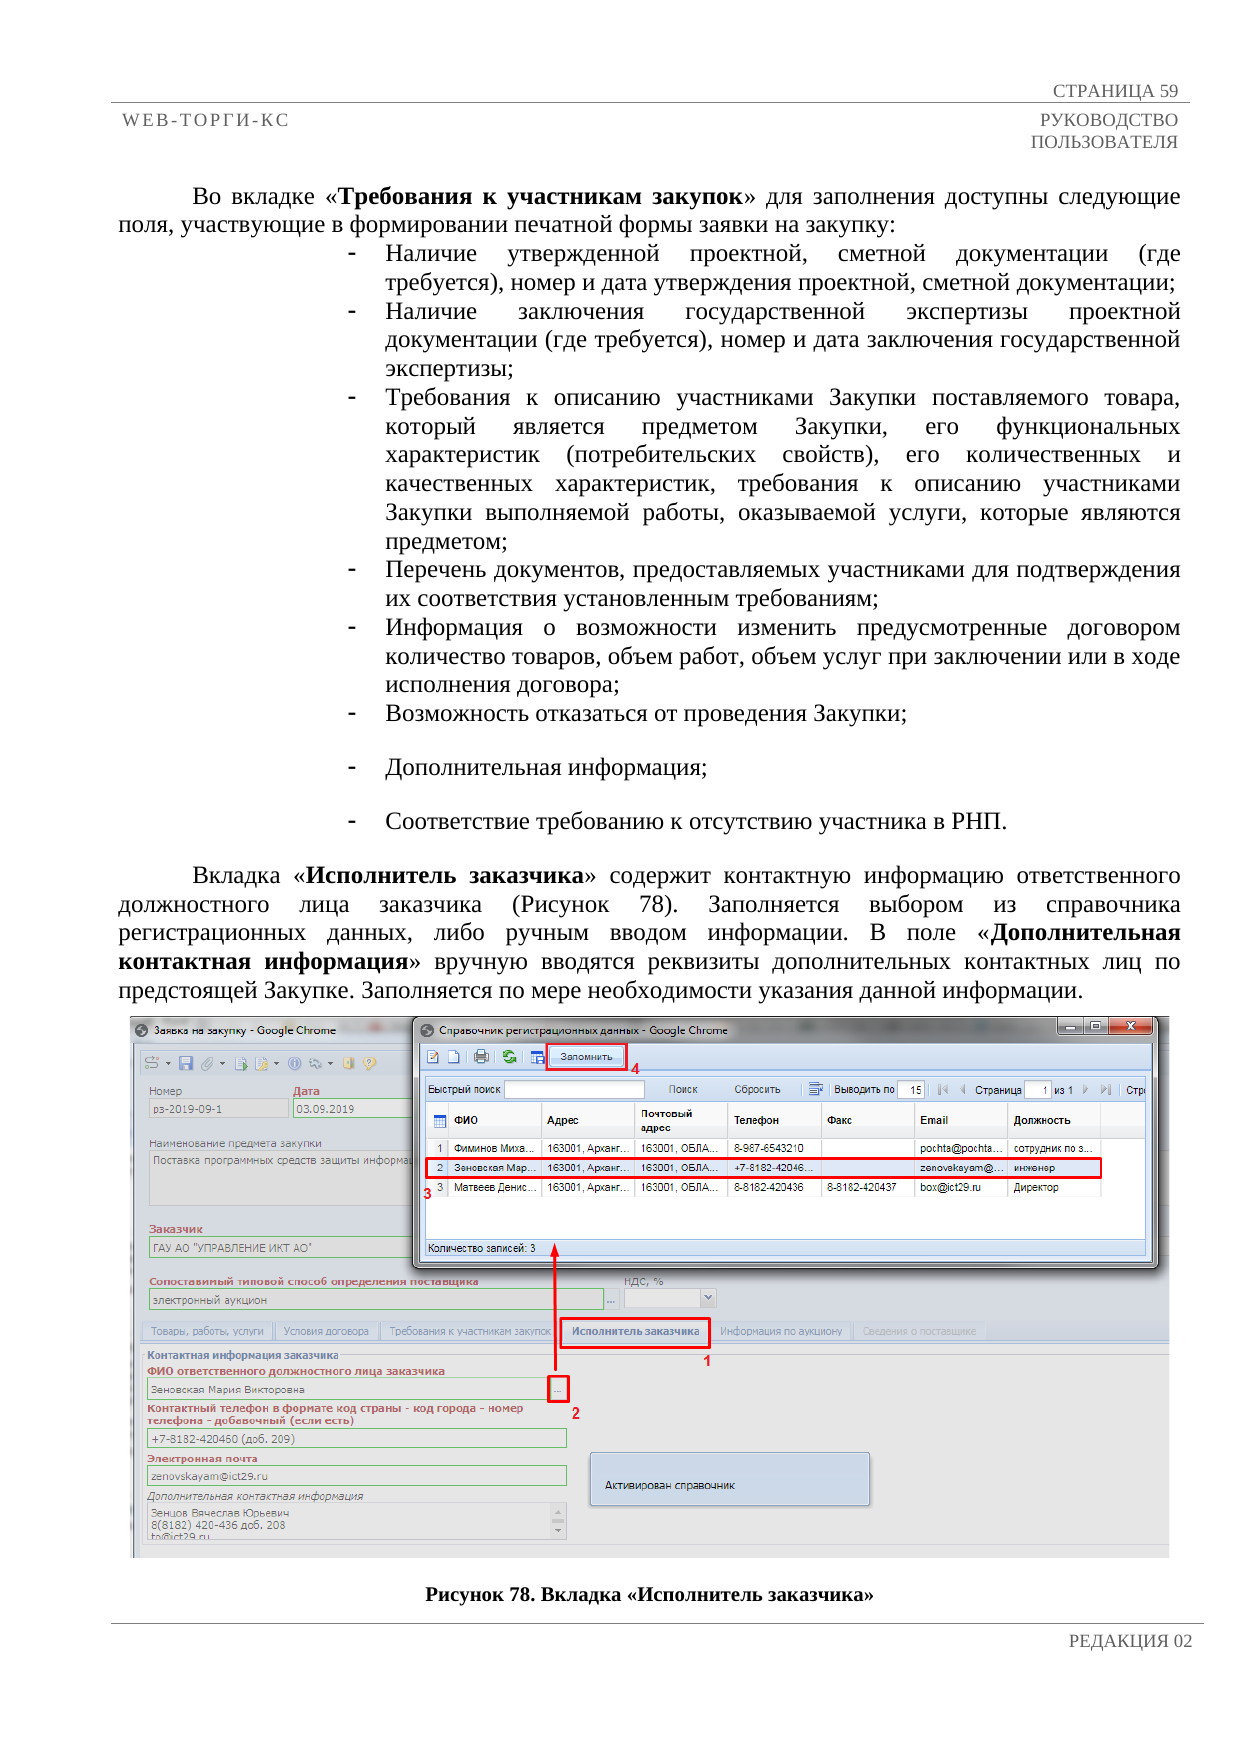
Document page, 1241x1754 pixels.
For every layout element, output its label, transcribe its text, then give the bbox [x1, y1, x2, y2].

text Во вкладке «Требования к участникам закупок» для заполнения доступны следующие поля, участвующие в формировании печатной формы заявки на закупку: [118, 181, 1181, 238]
list Возможность отказаться от проведения Закупки; [348, 698, 1181, 727]
list Дополнительная информация; [348, 752, 1181, 781]
list Наличие утвержденной проектной, сметной документации (где требуется), номер и дата утверждения проектной, сметной документации; [348, 238, 1181, 296]
list Соответствие требованию к отсутствию участника в РНП. [348, 806, 1181, 835]
list Перечень документов, предоставляемых участниками для подтверждения их соответствия установленным требованиям; [348, 554, 1181, 612]
list Наличие заключения государственной экспертизы проектной документации (где требуется), номер и дата заключения государственной экспертизы; [348, 296, 1181, 382]
text Рисунок 78. Вкладка «Исполнитель заказчика» [118, 1582, 1181, 1606]
list Требования к описанию участниками Закупки поставляемого товара, который является предметом Закупки, его функциональных характеристик (потребительских свойств), его количественных и качественных характеристик, требования к описанию участниками Закупки выполняемой работы, оказываемой услуги, которые являются предметом; [348, 382, 1181, 554]
text Вкладка «Исполнитель заказчика» содержит контактную информацию ответственного должностного лица заказчика (Рисунок 78). Заполняется выбором из справочника регистрационных данных, либо ручным вводом информации. В поле «Дополнительная контактная информация» вручную вводятся реквизиты дополнительных контактных лиц по предстоящей Закупке. Заполняется по мере необходимости указания данной информации. [118, 860, 1181, 1004]
list Информация о возможности изменить предусмотренные договором количество товаров, объем работ, объем услуг при заключении или в ходе исполнения договора; [348, 612, 1181, 698]
